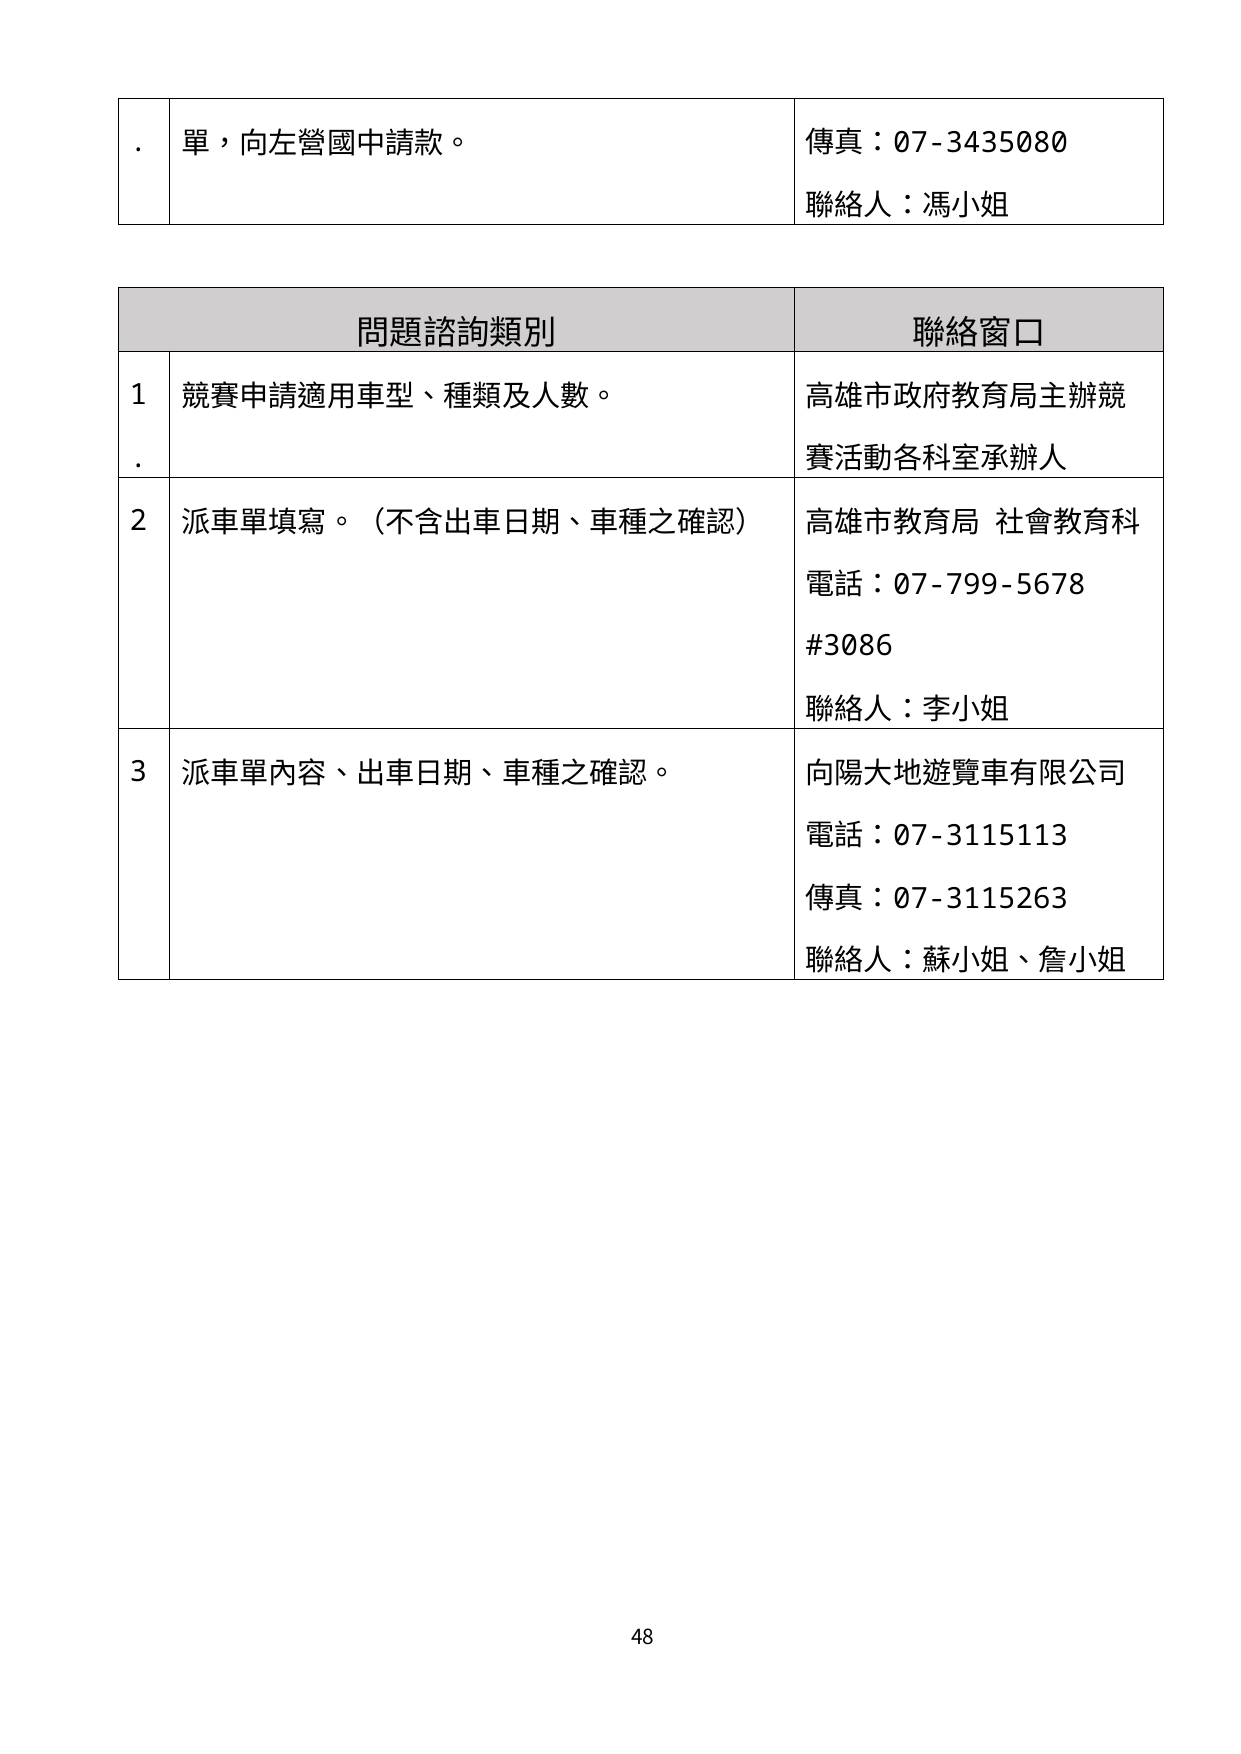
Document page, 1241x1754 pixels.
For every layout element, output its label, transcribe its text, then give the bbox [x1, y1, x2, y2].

table_cell 高雄市政府教育局主辦競賽活動各科室承辦人 [795, 352, 1163, 477]
table_cell 派車單內容、出車日期、車種之確認。 [170, 729, 794, 979]
table_cell 競賽申請適用車型、種類及人數。 [170, 352, 794, 477]
table_cell 1. [119, 352, 169, 477]
table_cell 2 [119, 478, 169, 728]
table_cell 派車單填寫。（不含出車日期、車種之確認） [170, 478, 794, 728]
table_cell 傳真：07-3435080 聯絡人：馮小姐 [795, 99, 1163, 224]
table_cell 3 [119, 729, 169, 979]
table_header 聯絡窗口 [795, 288, 1163, 351]
table_header 問題諮詢類別 [119, 288, 794, 351]
table_cell 單，向左營國中請款。 [170, 99, 794, 224]
table_cell . [119, 99, 169, 224]
table_cell 向陽大地遊覽車有限公司 電話：07-3115113 傳真：07-3115263 聯絡人：蘇小姐、詹小姐 [795, 729, 1163, 979]
table_cell 高雄市教育局 社會教育科 電話：07-799-5678 #3086 聯絡人：李小姐 [795, 478, 1163, 728]
